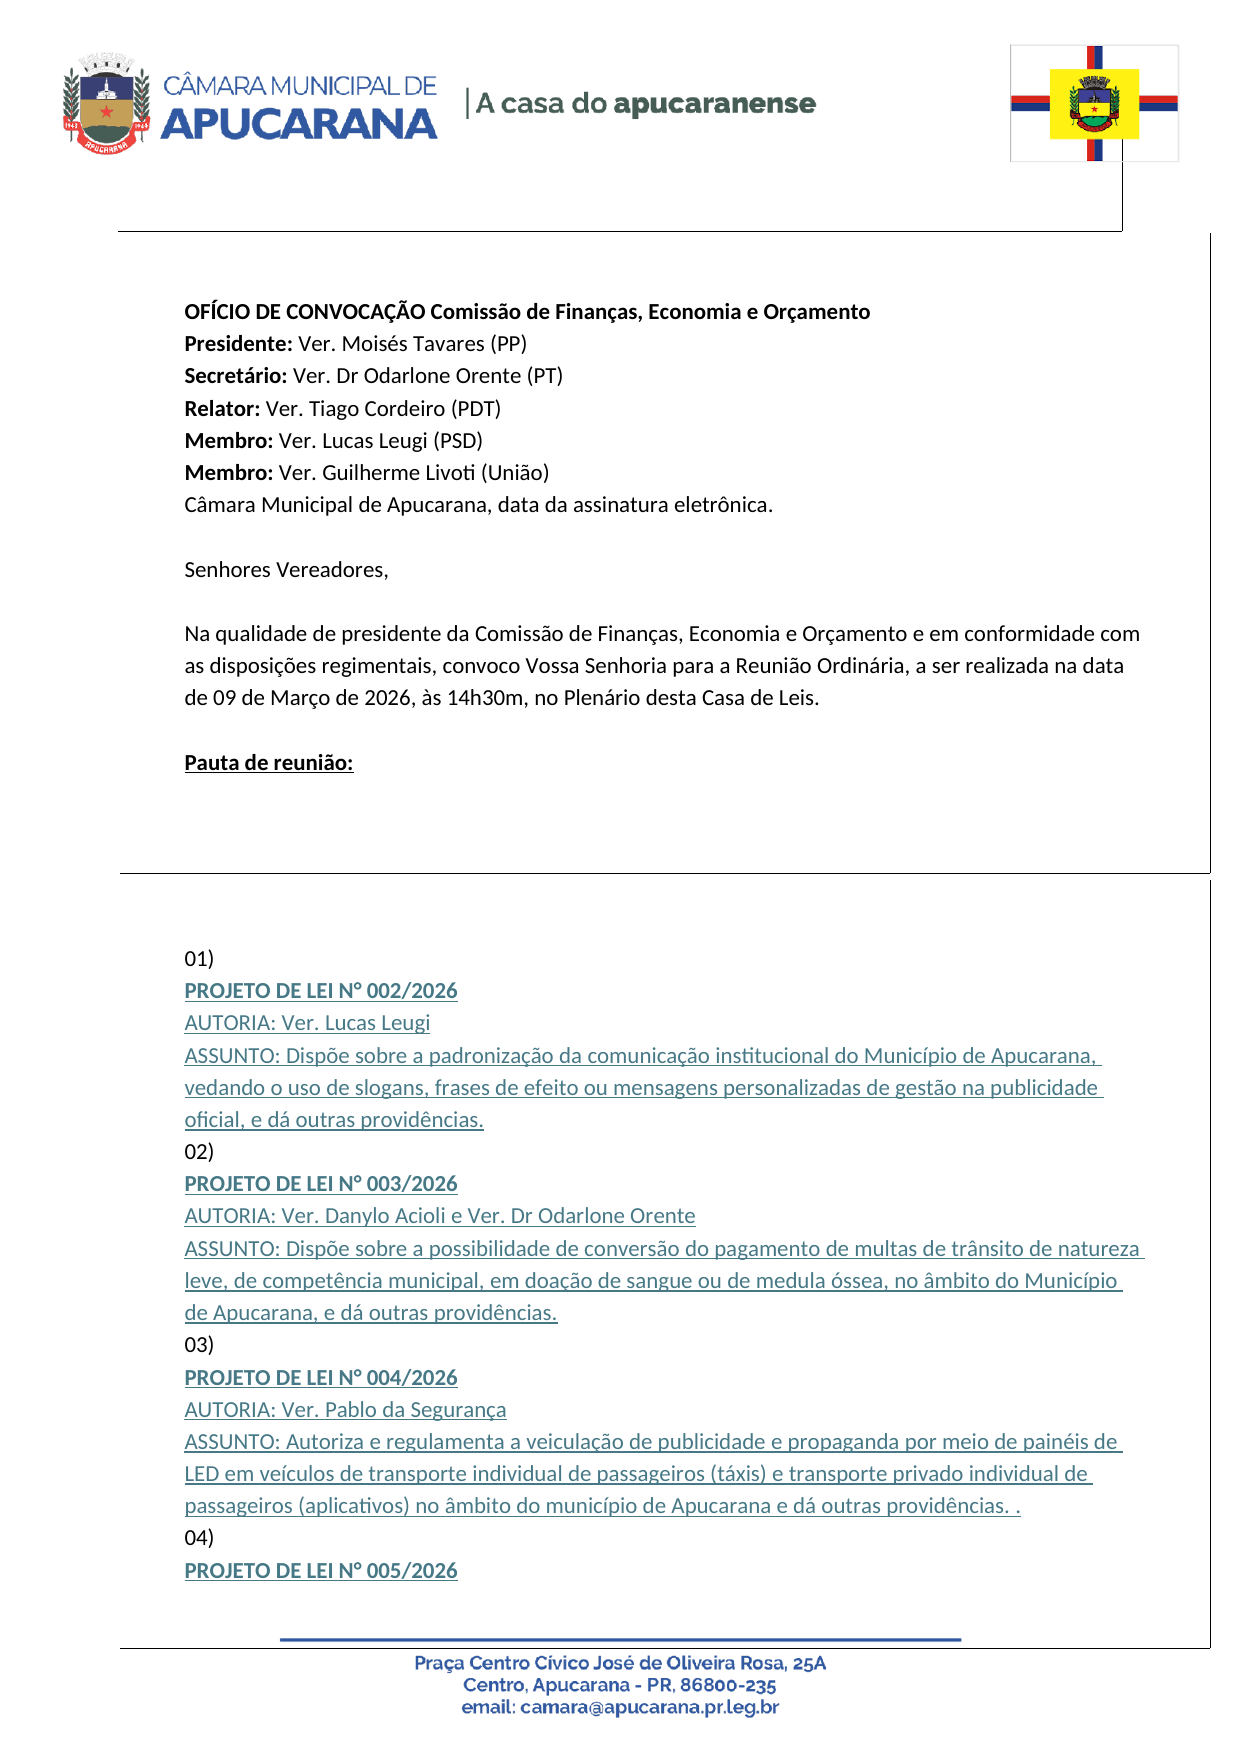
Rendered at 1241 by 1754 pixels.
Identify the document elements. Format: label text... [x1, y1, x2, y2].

table_header OFÍCIO DE CONVOCAÇÃO Comissão de Finanças, Economia e Orçamento Presidente: Ver. Moisés Tavares (PP) Secretário: Ver. Dr Odarlone Orente (PT) Relator: Ver. Tiago Cordeiro (PDT) Membro: Ver. Lucas Leugi (PSD) Membro: Ver. Guilherme Livoti (União) Câmara Municipal de Apucarana, data da assinatura eletrônica. Senhores Vereadores, Na qualidade de presidente da Comissão de Finanças, Economia e Orçamento e em conformidade com as disposições regimentais, convoco Vossa Senhoria para a Reunião Ordinária, a ser realizada na data de 09 de Março de 2026, às 14h30m, no Plenário desta Casa de Leis. Pauta de reunião: [118, 231, 1212, 878]
table_cell 01) PROJETO DE LEI N° 002/2026 AUTORIA: Ver. Lucas Leugi ASSUNTO: Dispõe sobre a padronização da comunicação institucional do Município de Apucarana, vedando o uso de slogans, frases de efeito ou mensagens personalizadas de gestão na publicidade oficial, e dá outras providências. 02) PROJETO DE LEI N° 003/2026 AUTORIA: Ver. Danylo Acioli e Ver. Dr Odarlone Orente ASSUNTO: Dispõe sobre a possibilidade de conversão do pagamento de multas de trânsito de natureza leve, de competência municipal, em doação de sangue ou de medula óssea, no âmbito do Município de Apucarana, e dá outras providências. 03) PROJETO DE LEI N° 004/2026 AUTORIA: Ver. Pablo da Segurança ASSUNTO: Autoriza e regulamenta a veiculação de publicidade e propaganda por meio de painéis de LED em veículos de transporte individual de passageiros (táxis) e transporte privado individual de passageiros (aplicativos) no âmbito do município de Apucarana e dá outras providências. . 04) PROJETO DE LEI N° 005/2026 [118, 878, 1212, 1650]
